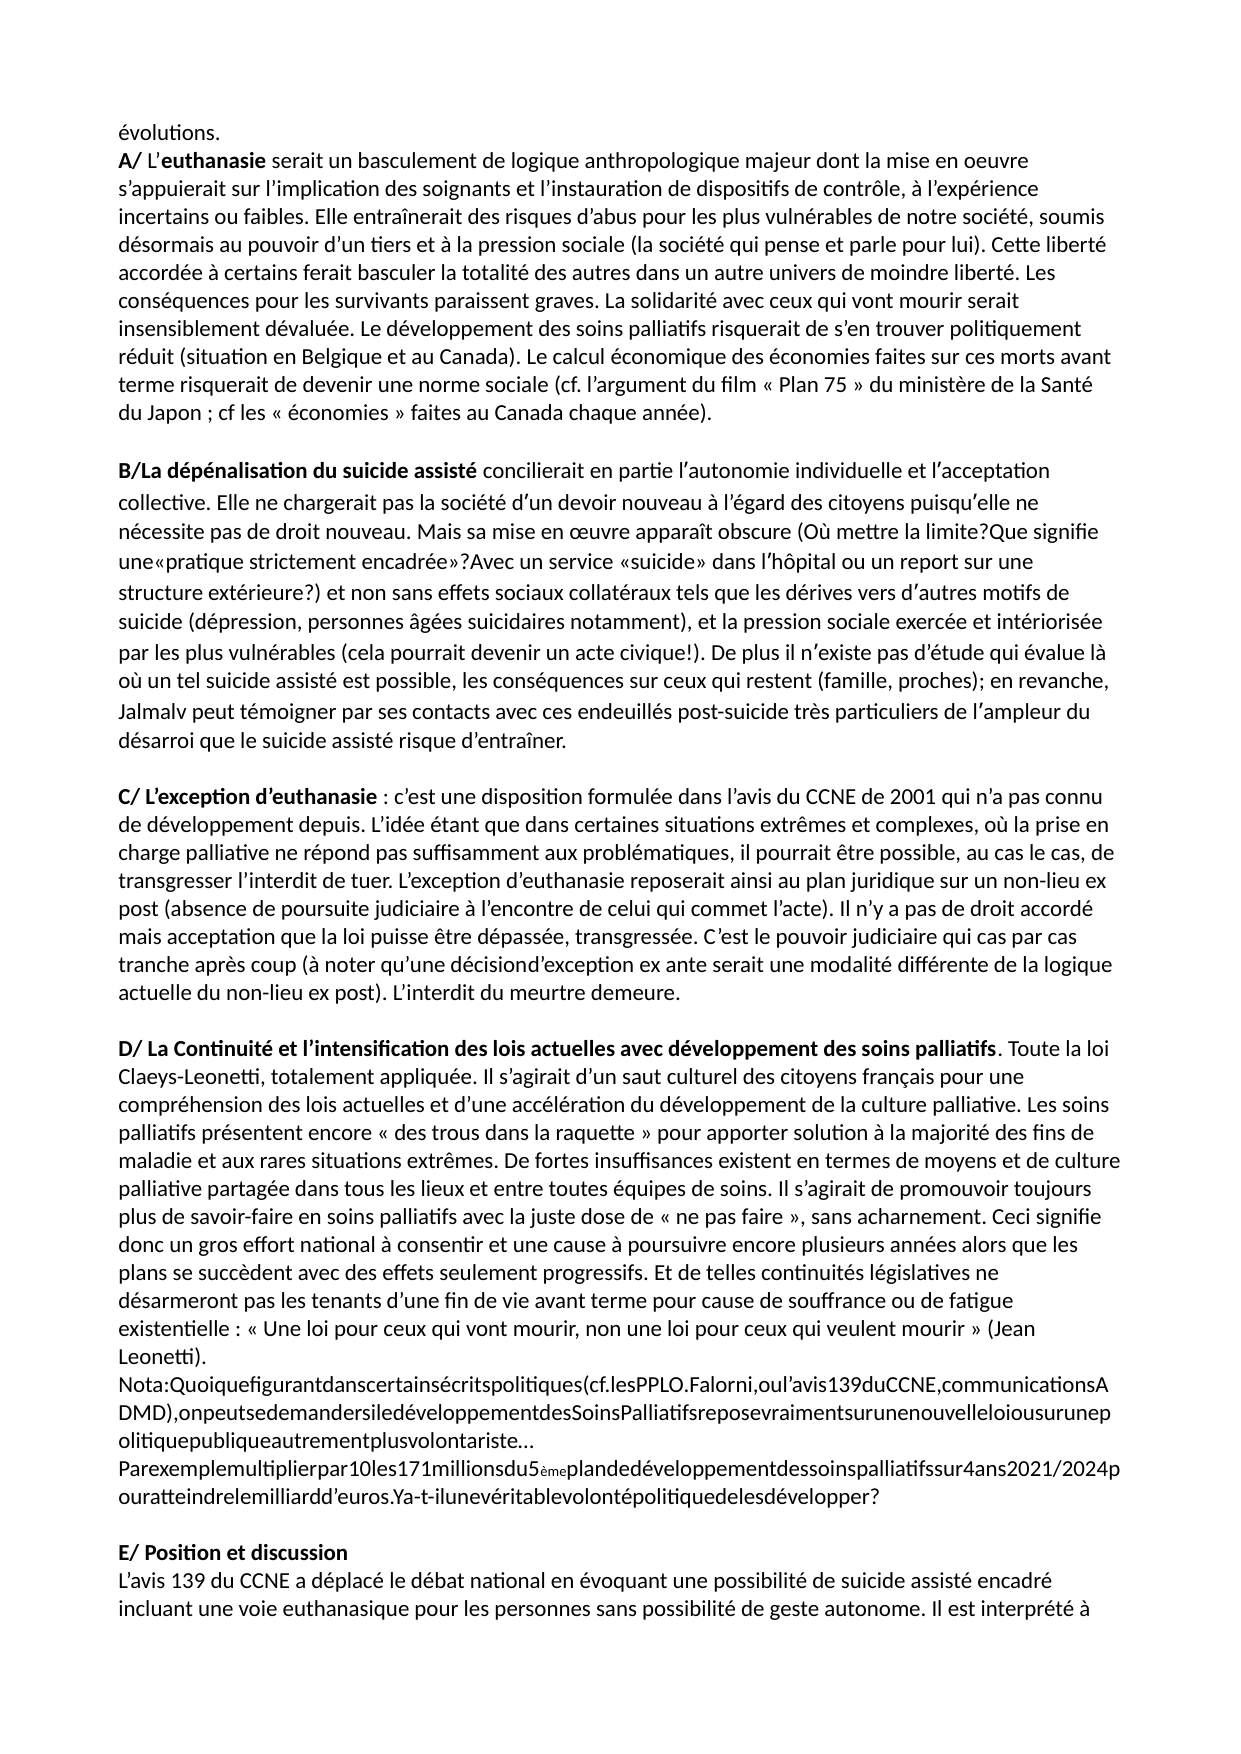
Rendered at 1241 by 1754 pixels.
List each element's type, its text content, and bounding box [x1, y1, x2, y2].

text L’avis 139 du CCNE a déplacé le débat national en évoquant une possibilité de suicide assisté encadré incluant une voie euthanasique pour les personnes sans possibilité de geste autonome. Il est interprété à [118, 1567, 1122, 1623]
text A/ L’euthanasie serait un basculement de logique anthropologique majeur dont la mise en oeuvre s’appuierait sur l’implication des soignants et l’instauration de dispositifs de contrôle, à l’expérience incertains ou faibles. Elle entraînerait des risques d’abus pour les plus vulnérables de notre société, soumis désormais au pouvoir d’un tiers et à la pression sociale (la société qui pense et parle pour lui). Cette liberté accordée à certains ferait basculer la totalité des autres dans un autre univers de moindre liberté. Les conséquences pour les survivants paraissent graves. La solidarité avec ceux qui vont mourir serait insensiblement dévaluée. Le développement des soins palliatifs risquerait de s’en trouver politiquement réduit (situation en Belgique et au Canada). Le calcul économique des économies faites sur ces morts avant terme risquerait de devenir une norme sociale (cf. l’argument du film « Plan 75 » du ministère de la Santé du Japon ; cf les « économies » faites au Canada chaque année). [118, 146, 1122, 426]
text B/La dépénalisation du suicide assisté concilierait en partie l’autonomie individuelle et l’acceptation collective. Elle ne chargerait pas la société d’un devoir nouveau à l’égard des citoyens puisqu’elle ne nécessite pas de droit nouveau. Mais sa mise en œuvre apparaît obscure (Où mettre la limite?Que signifie une«pratique strictement encadrée»?Avec un service «suicide» dans l’hôpital ou un report sur une structure extérieure?) et non sans effets sociaux collatéraux tels que les dérives vers d’autres motifs de suicide (dépression, personnes âgées suicidaires notamment), et la pression sociale exercée et intériorisée par les plus vulnérables (cela pourrait devenir un acte civique!). De plus il n’existe pas d’étude qui évalue là où un tel suicide assisté est possible, les conséquences sur ceux qui restent (famille, proches); en revanche, Jalmalv peut témoigner par ses contacts avec ces endeuillés post-suicide très particuliers de l’ampleur du désarroi que le suicide assisté risque d’entraîner. [118, 454, 1122, 754]
text évolutions. [118, 118, 1122, 146]
text C/ L’exception d’euthanasie : c’est une disposition formulée dans l’avis du CCNE de 2001 qui n’a pas connu de développement depuis. L’idée étant que dans certaines situations extrêmes et complexes, où la prise en charge palliative ne répond pas suffisamment aux problématiques, il pourrait être possible, au cas le cas, de transgresser l’interdit de tuer. L’exception d’euthanasie reposerait ainsi au plan juridique sur un non-lieu ex post (absence de poursuite judiciaire à l’encontre de celui qui commet l’acte). Il n’y a pas de droit accordé mais acceptation que la loi puisse être dépassée, transgressée. C’est le pouvoir judiciaire qui cas par cas tranche après coup (à noter qu’une décisiond’exception ex ante serait une modalité différente de la logique actuelle du non-lieu ex post). L’interdit du meurtre demeure. [118, 782, 1122, 1006]
text E/ Position et discussion [118, 1538, 1122, 1567]
text Nota:Quoiquefigurantdanscertainsécritspolitiques(cf.lesPPLO.Falorni,oul’avis139duCCNE,communicationsADMD),onpeutsedemandersiledéveloppementdesSoinsPalliatifsreposevraimentsurunenouvelleloiousurunepolitiquepubliqueautrementplusvolontariste…Parexemplemultiplierpar10les171millionsdu5èmeplandedéveloppementdessoinspalliatifssur4ans2021/2024pouratteindrelemilliardd’euros.Ya-t-ilunevéritablevolontépolitiquedelesdévelopper? [118, 1370, 1122, 1511]
text D/ La Continuité et l’intensification des lois actuelles avec développement des soins palliatifs. Toute la loi Claeys-Leonetti, totalement appliquée. Il s’agirait d’un saut culturel des citoyens français pour une compréhension des lois actuelles et d’une accélération du développement de la culture palliative. Les soins palliatifs présentent encore « des trous dans la raquette » pour apporter solution à la majorité des fins de maladie et aux rares situations extrêmes. De fortes insuffisances existent en termes de moyens et de culture palliative partagée dans tous les lieux et entre toutes équipes de soins. Il s’agirait de promouvoir toujours plus de savoir-faire en soins palliatifs avec la juste dose de « ne pas faire », sans acharnement. Ceci signifie donc un gros effort national à consentir et une cause à poursuivre encore plusieurs années alors que les plans se succèdent avec des effets seulement progressifs. Et de telles continuités législatives ne désarmeront pas les tenants d’une fin de vie avant terme pour cause de souffrance ou de fatigue existentielle : « Une loi pour ceux qui vont mourir, non une loi pour ceux qui veulent mourir » (Jean Leonetti). [118, 1034, 1122, 1370]
